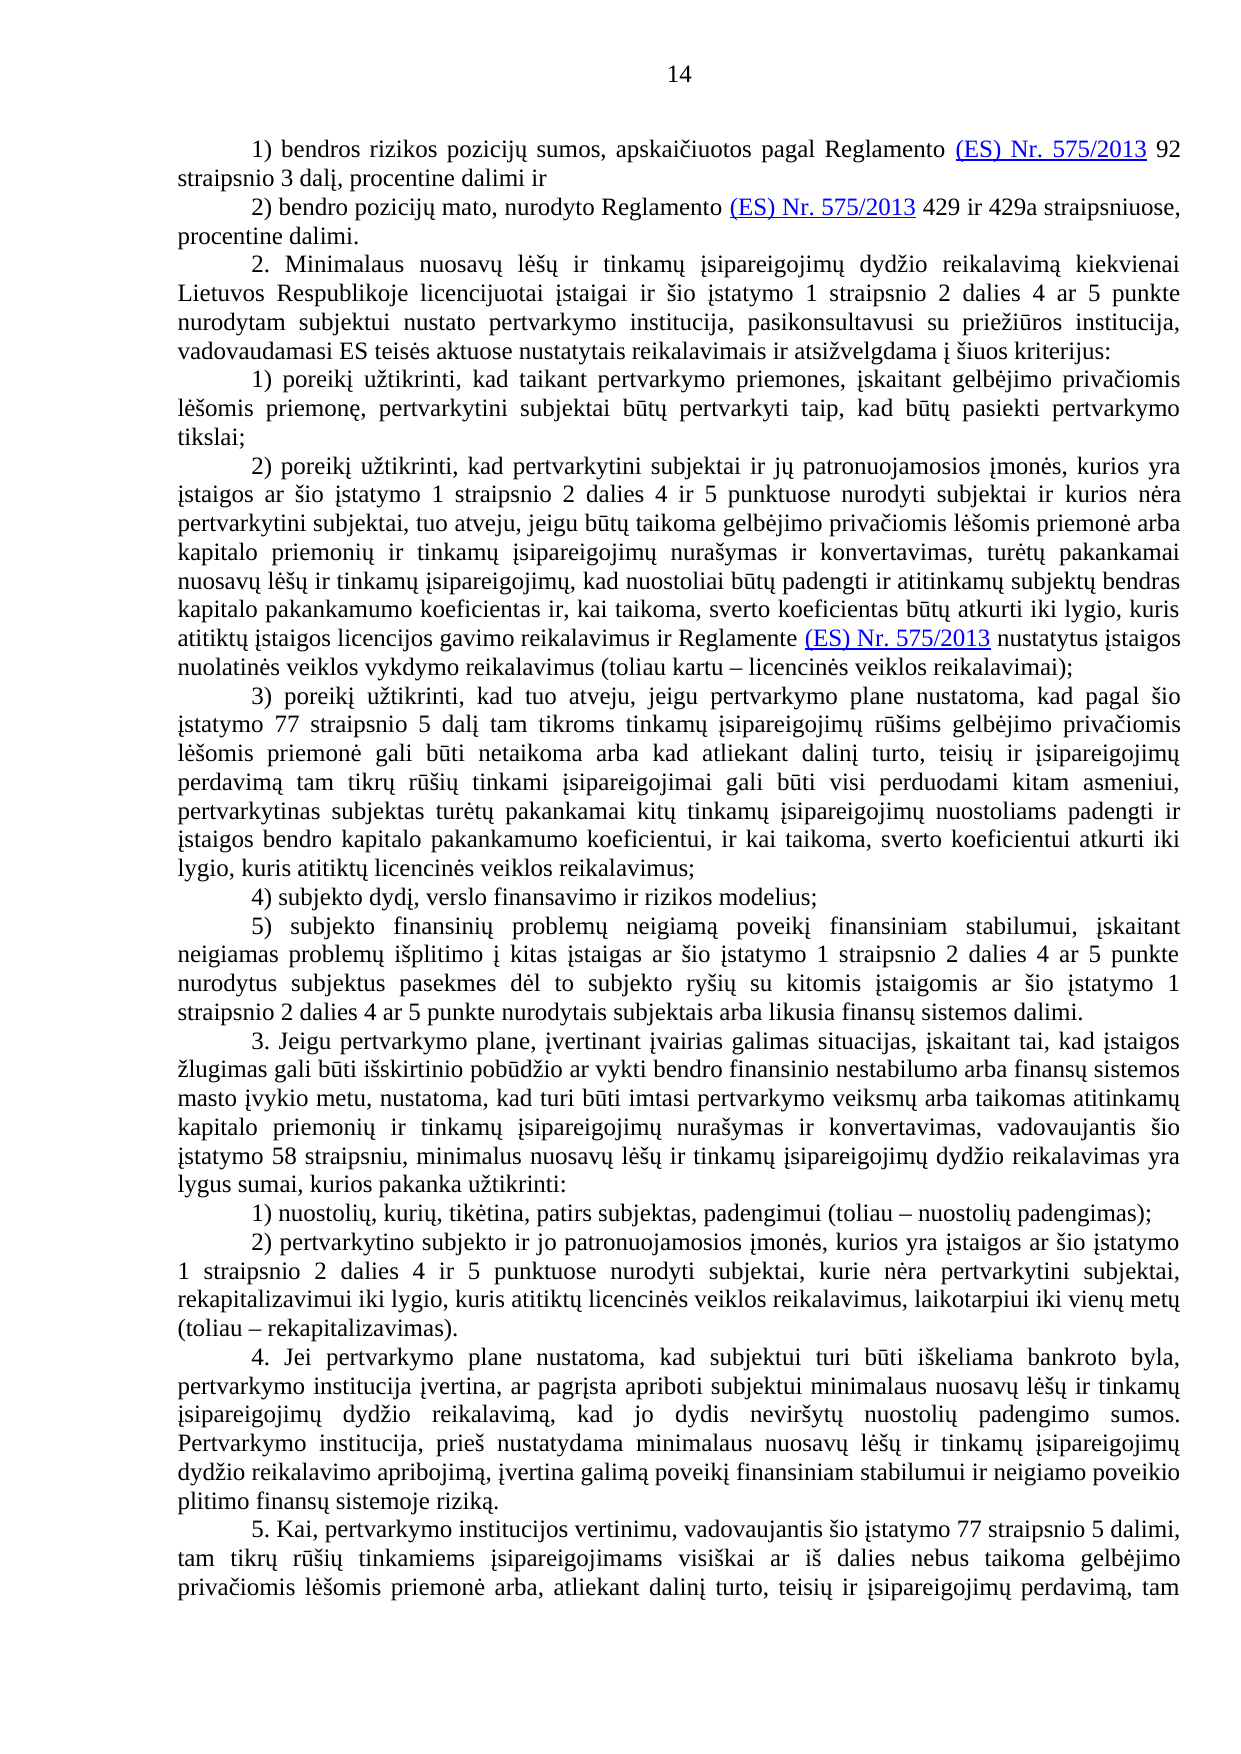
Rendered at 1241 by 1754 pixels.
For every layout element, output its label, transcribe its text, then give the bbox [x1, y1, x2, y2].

text 3) poreikį užtikrinti, kad tuo atveju, jeigu pertvarkymo plane nustatoma, kad pagal šio įstatymo 77 straipsnio 5 dalį tam tikroms tinkamų įsipareigojimų rūšims gelbėjimo privačiomis lėšomis priemonė gali būti netaikoma arba kad atliekant dalinį turto, teisių ir įsipareigojimų perdavimą tam tikrų rūšių tinkami įsipareigojimai gali būti visi perduodami kitam asmeniui, pertvarkytinas subjektas turėtų pakankamai kitų tinkamų įsipareigojimų nuostoliams padengti ir įstaigos bendro kapitalo pakankamumo koeficientui, ir kai taikoma, sverto koeficientui atkurti iki lygio, kuris atitiktų licencinės veiklos reikalavimus; [177, 681, 1181, 882]
text 3. Jeigu pertvarkymo plane, įvertinant įvairias galimas situacijas, įskaitant tai, kad įstaigos žlugimas gali būti išskirtinio pobūdžio ar vykti bendro finansinio nestabilumo arba finansų sistemos masto įvykio metu, nustatoma, kad turi būti imtasi pertvarkymo veiksmų arba taikomas atitinkamų kapitalo priemonių ir tinkamų įsipareigojimų nurašymas ir konvertavimas, vadovaujantis šio įstatymo 58 straipsniu, minimalus nuosavų lėšų ir tinkamų įsipareigojimų dydžio reikalavimas yra lygus sumai, kurios pakanka užtikrinti: [177, 1026, 1181, 1198]
text 4. Jei pertvarkymo plane nustatoma, kad subjektui turi būti iškeliama bankroto byla, pertvarkymo institucija įvertina, ar pagrįsta apriboti subjektui minimalaus nuosavų lėšų ir tinkamų įsipareigojimų dydžio reikalavimą, kad jo dydis neviršytų nuostolių padengimo sumos. Pertvarkymo institucija, prieš nustatydama minimalaus nuosavų lėšų ir tinkamų įsipareigojimų dydžio reikalavimo apribojimą, įvertina galimą poveikį finansiniam stabilumui ir neigiamo poveikio plitimo finansų sistemoje riziką. [177, 1342, 1181, 1514]
text 2) poreikį užtikrinti, kad pertvarkytini subjektai ir jų patronuojamosios įmonės, kurios yra įstaigos ar šio įstatymo 1 straipsnio 2 dalies 4 ir 5 punktuose nurodyti subjektai ir kurios nėra pertvarkytini subjektai, tuo atveju, jeigu būtų taikoma gelbėjimo privačiomis lėšomis priemonė arba kapitalo priemonių ir tinkamų įsipareigojimų nurašymas ir konvertavimas, turėtų pakankamai nuosavų lėšų ir tinkamų įsipareigojimų, kad nuostoliai būtų padengti ir atitinkamų subjektų bendras kapitalo pakankamumo koeficientas ir, kai taikoma, sverto koeficientas būtų atkurti iki lygio, kuris atitiktų įstaigos licencijos gavimo reikalavimus ir Reglamente (ES) Nr. 575/2013 nustatytus įstaigos nuolatinės veiklos vykdymo reikalavimus (toliau kartu – licencinės veiklos reikalavimai); [177, 451, 1181, 681]
text 1) bendros rizikos pozicijų sumos, apskaičiuotos pagal Reglamento (ES) Nr. 575/2013 92 straipsnio 3 dalį, procentine dalimi ir [177, 134, 1181, 192]
text 2) pertvarkytino subjekto ir jo patronuojamosios įmonės, kurios yra įstaigos ar šio įstatymo 1 straipsnio 2 dalies 4 ir 5 punktuose nurodyti subjektai, kurie nėra pertvarkytini subjektai, rekapitalizavimui iki lygio, kuris atitiktų licencinės veiklos reikalavimus, laikotarpiui iki vienų metų (toliau – rekapitalizavimas). [177, 1227, 1181, 1342]
text 2) bendro pozicijų mato, nurodyto Reglamento (ES) Nr. 575/2013 429 ir 429a straipsniuose, procentine dalimi. [177, 192, 1181, 249]
text 5. Kai, pertvarkymo institucijos vertinimu, vadovaujantis šio įstatymo 77 straipsnio 5 dalimi, tam tikrų rūšių tinkamiems įsipareigojimams visiškai ar iš dalies nebus taikoma gelbėjimo privačiomis lėšomis priemonė arba, atliekant dalinį turto, teisių ir įsipareigojimų perdavimą, tam [177, 1514, 1181, 1601]
text 4) subjekto dydį, verslo finansavimo ir rizikos modelius; [177, 882, 1181, 911]
text 1) poreikį užtikrinti, kad taikant pertvarkymo priemones, įskaitant gelbėjimo privačiomis lėšomis priemonę, pertvarkytini subjektai būtų pertvarkyti taip, kad būtų pasiekti pertvarkymo tikslai; [177, 364, 1181, 451]
text 2. Minimalaus nuosavų lėšų ir tinkamų įsipareigojimų dydžio reikalavimą kiekvienai Lietuvos Respublikoje licencijuotai įstaigai ir šio įstatymo 1 straipsnio 2 dalies 4 ar 5 punkte nurodytam subjektui nustato pertvarkymo institucija, pasikonsultavusi su priežiūros institucija, vadovaudamasi ES teisės aktuose nustatytais reikalavimais ir atsižvelgdama į šiuos kriterijus: [177, 249, 1181, 364]
text 5) subjekto finansinių problemų neigiamą poveikį finansiniam stabilumui, įskaitant neigiamas problemų išplitimo į kitas įstaigas ar šio įstatymo 1 straipsnio 2 dalies 4 ar 5 punkte nurodytus subjektus pasekmes dėl to subjekto ryšių su kitomis įstaigomis ar šio įstatymo 1 straipsnio 2 dalies 4 ar 5 punkte nurodytais subjektais arba likusia finansų sistemos dalimi. [177, 911, 1181, 1026]
text 1) nuostolių, kurių, tikėtina, patirs subjektas, padengimui (toliau ‒ nuostolių padengimas); [177, 1198, 1181, 1227]
